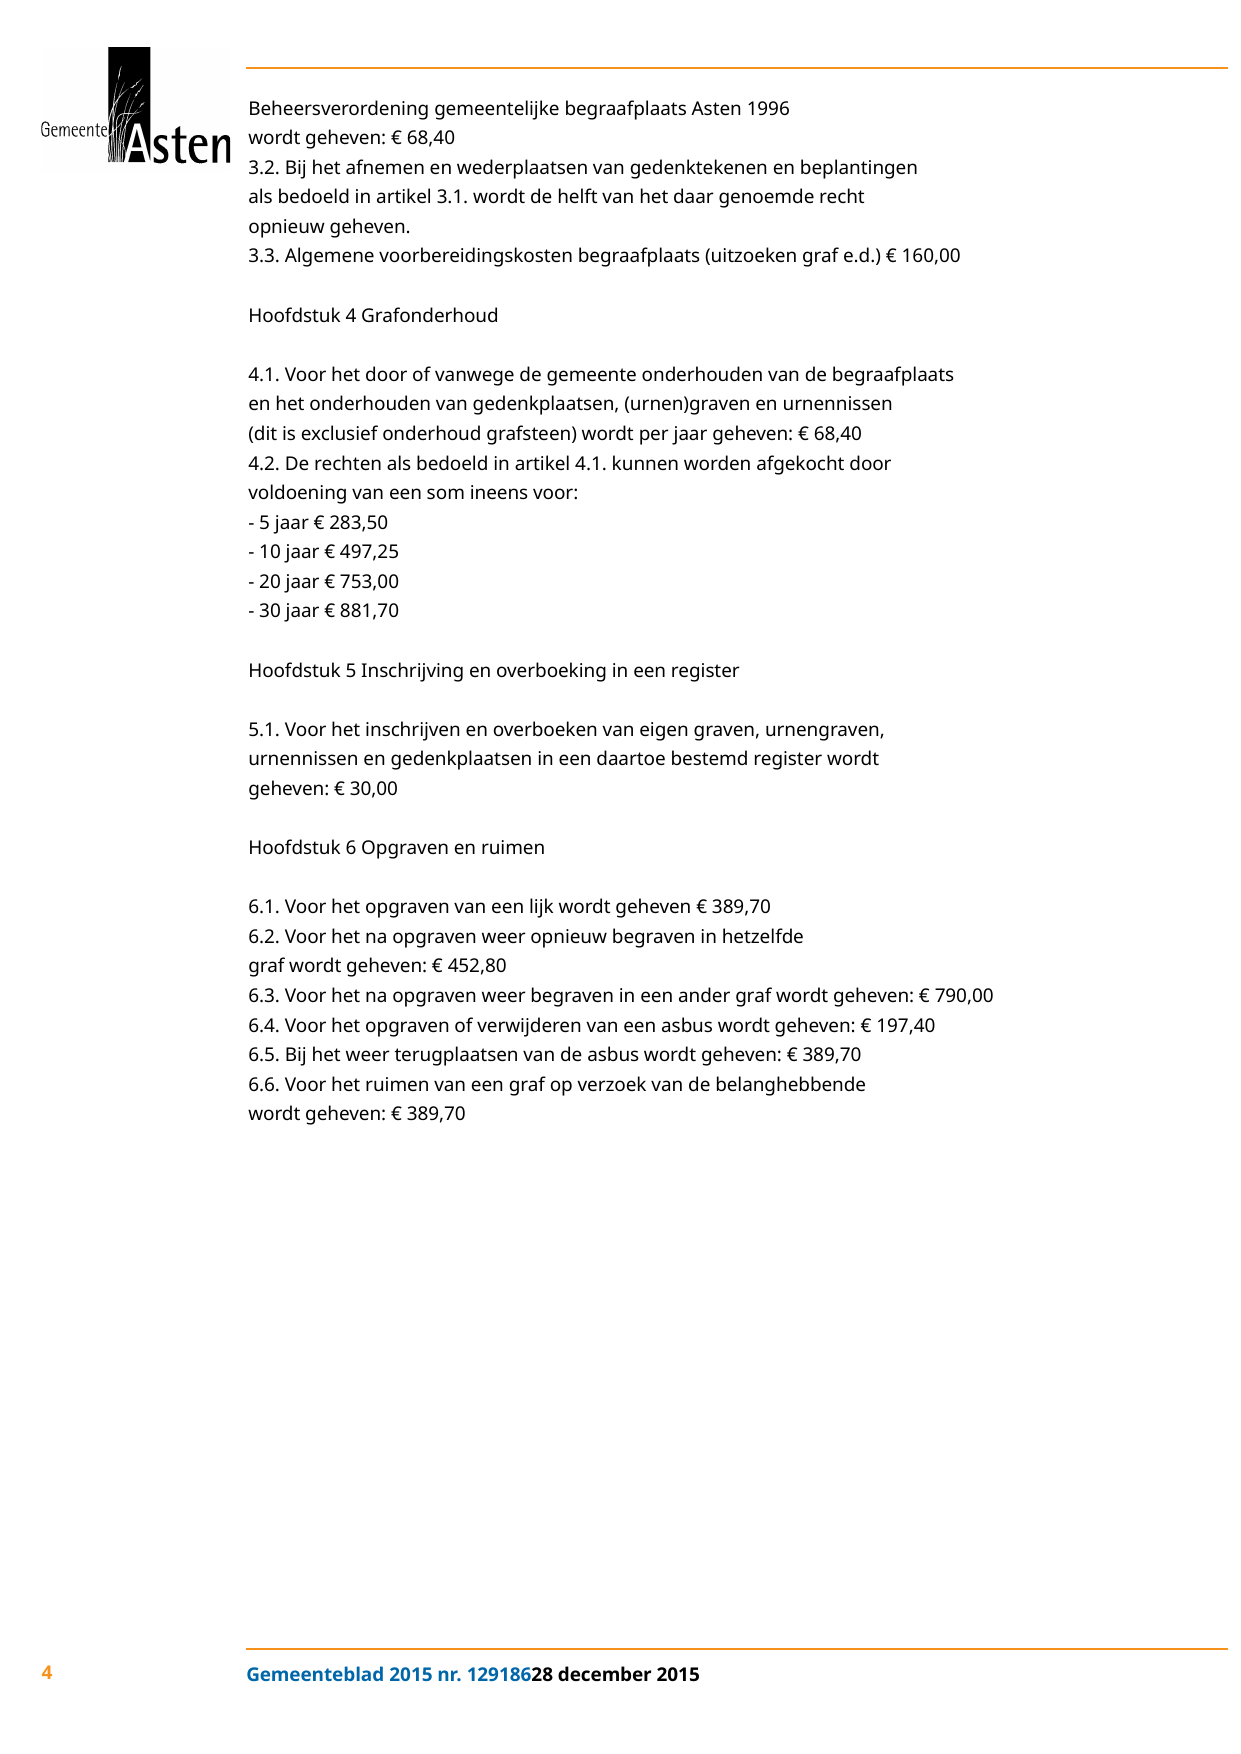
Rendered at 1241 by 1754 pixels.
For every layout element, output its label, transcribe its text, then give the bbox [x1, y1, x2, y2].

text wordt geheven: € 68,40 [248, 124, 1152, 150]
text als bedoeld in artikel 3.1. wordt de helft van het daar genoemde recht [248, 183, 1152, 209]
text 6.3. Voor het na opgraven weer begraven in een ander graf wordt geheven: € 790,00 [248, 982, 1152, 1008]
text 6.5. Bij het weer terugplaatsen van de asbus wordt geheven: € 389,70 [248, 1041, 1152, 1067]
text Hoofdstuk 6 Opgraven en ruimen [248, 834, 1152, 860]
text 6.4. Voor het opgraven of verwijderen van een asbus wordt geheven: € 197,40 [248, 1012, 1152, 1038]
text 3.3. Algemene voorbereidingskosten begraafplaats (uitzoeken graf e.d.) € 160,00 [248, 243, 1152, 268]
text Hoofdstuk 5 Inschrijving en overboeking in een register [248, 657, 1152, 683]
text 5.1. Voor het inschrijven en overboeken van eigen graven, urnengraven, [248, 716, 1152, 742]
text 6.6. Voor het ruimen van een graf op verzoek van de belanghebbende [248, 1071, 1152, 1097]
text 4.1. Voor het door of vanwege de gemeente onderhouden van de begraafplaats [248, 361, 1152, 387]
text 6.2. Voor het na opgraven weer opnieuw begraven in hetzelfde [248, 923, 1152, 949]
text - 10 jaar € 497,25 [248, 538, 1152, 564]
text opnieuw geheven. [248, 213, 1152, 239]
text voldoening van een som ineens voor: [248, 479, 1152, 505]
text 4.2. De rechten als bedoeld in artikel 4.1. kunnen worden afgekocht door [248, 450, 1152, 476]
text (dit is exclusief onderhoud grafsteen) wordt per jaar geheven: € 68,40 [248, 420, 1152, 446]
text - 30 jaar € 881,70 [248, 598, 1152, 623]
text 3.2. Bij het afnemen en wederplaatsen van gedenktekenen en beplantingen [248, 154, 1152, 180]
picture [41, 47, 231, 172]
text Beheersverordening gemeentelijke begraafplaats Asten 1996 [248, 95, 1152, 121]
text en het onderhouden van gedenkplaatsen, (urnen)graven en urnennissen [248, 391, 1152, 416]
text graf wordt geheven: € 452,80 [248, 953, 1152, 978]
text Hoofdstuk 4 Grafonderhoud [248, 302, 1152, 328]
text 6.1. Voor het opgraven van een lijk wordt geheven € 389,70 [248, 893, 1152, 919]
text - 20 jaar € 753,00 [248, 568, 1152, 594]
text geheven: € 30,00 [248, 775, 1152, 801]
text - 5 jaar € 283,50 [248, 509, 1152, 535]
text urnennissen en gedenkplaatsen in een daartoe bestemd register wordt [248, 746, 1152, 771]
text wordt geheven: € 389,70 [248, 1101, 1152, 1126]
